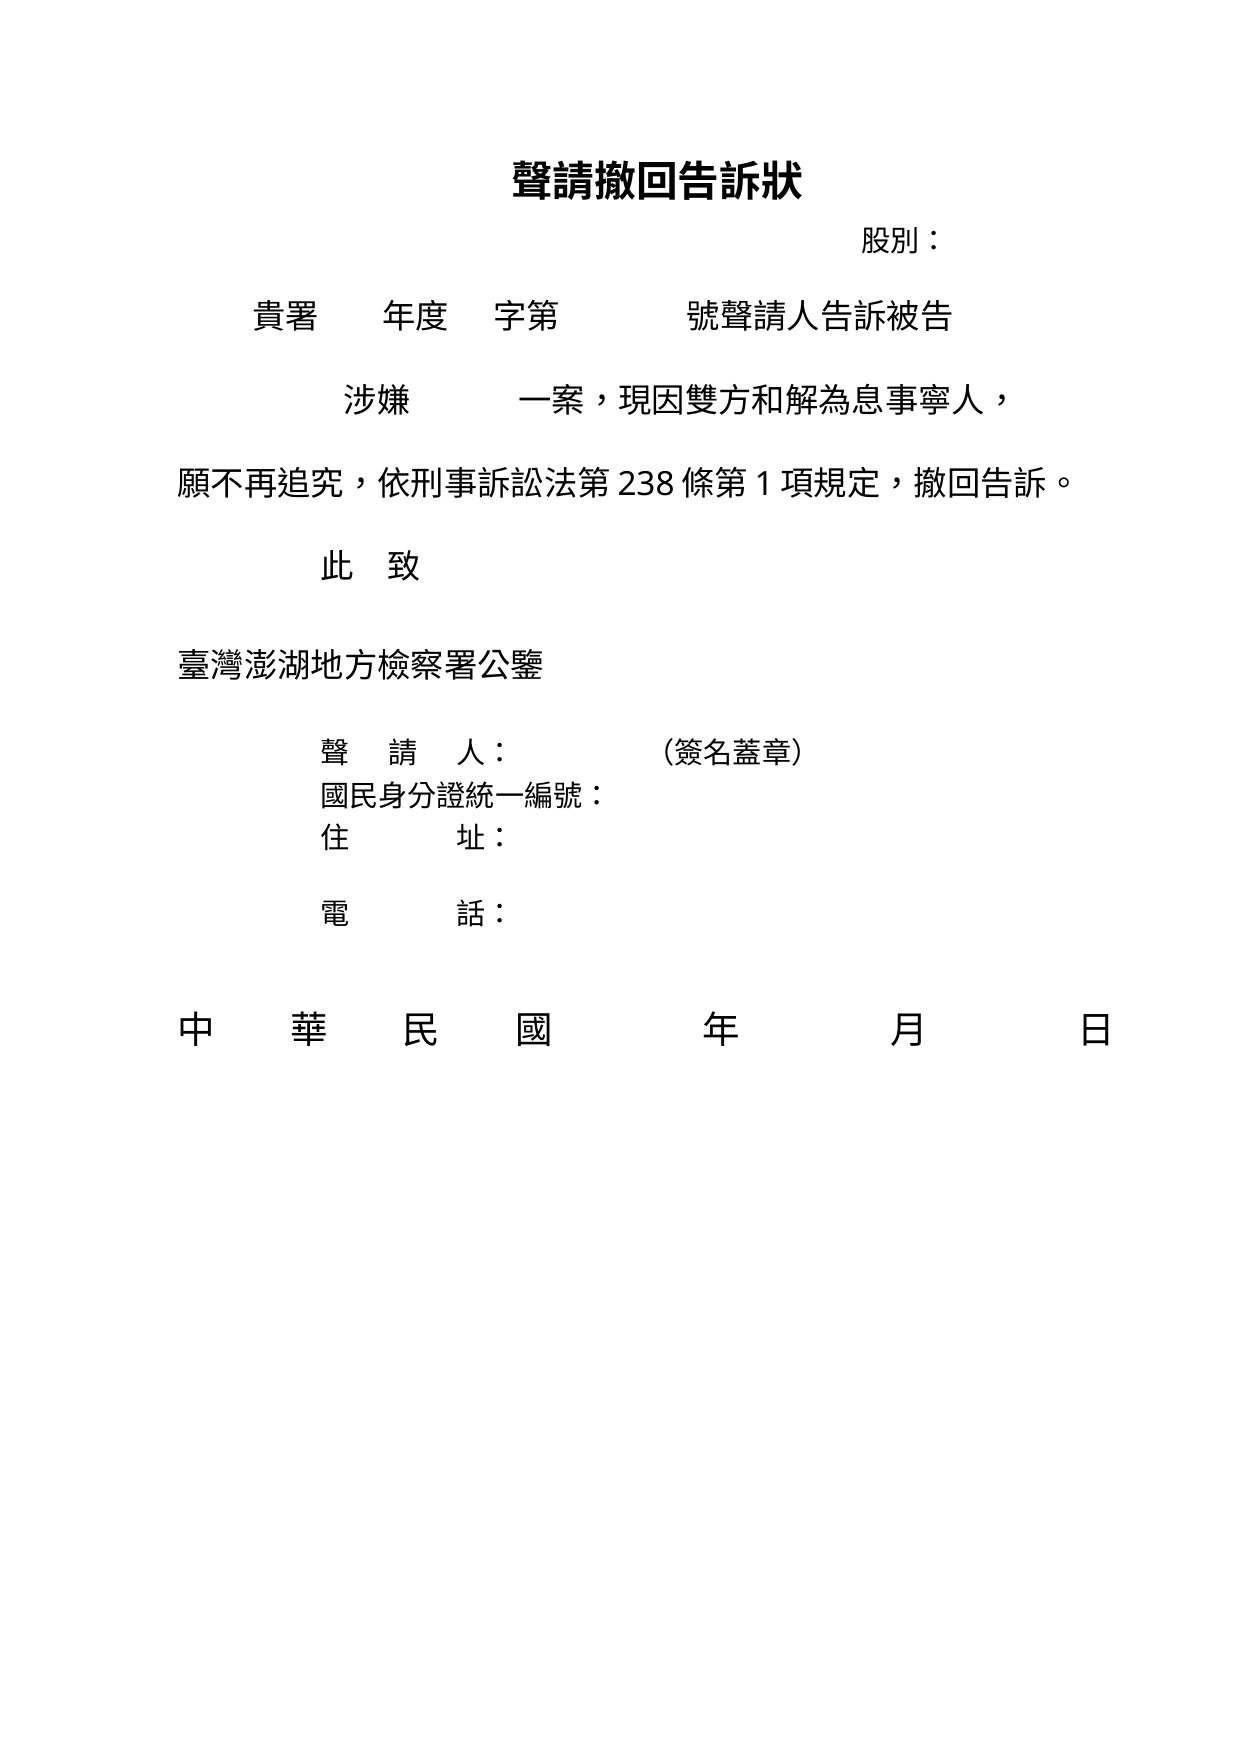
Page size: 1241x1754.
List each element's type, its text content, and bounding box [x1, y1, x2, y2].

text 國民身分證統一編號： [177, 772, 1122, 815]
text 涉嫌 一案，現因雙方和解為息事寧人， [343, 346, 1122, 429]
text 股別： [177, 208, 1122, 262]
text 聲 請 人： （簽名蓋章） [177, 730, 1122, 772]
text 此 致 [254, 512, 1122, 596]
text 臺灣澎湖地方檢察署公鑒 [177, 639, 1122, 687]
text 電 話： [177, 891, 1122, 933]
text 聲請撤回告訴狀 [177, 148, 1115, 208]
text 願不再追究，依刑事訴訟法第238條第1項規定，撤回告訴。 [177, 429, 1122, 512]
text 中 華 民 國 年 月 日 [177, 1000, 1122, 1054]
text 貴署 年度 字第 號聲請人告訴被告 [177, 262, 1122, 346]
text 住 址： [177, 815, 1122, 857]
